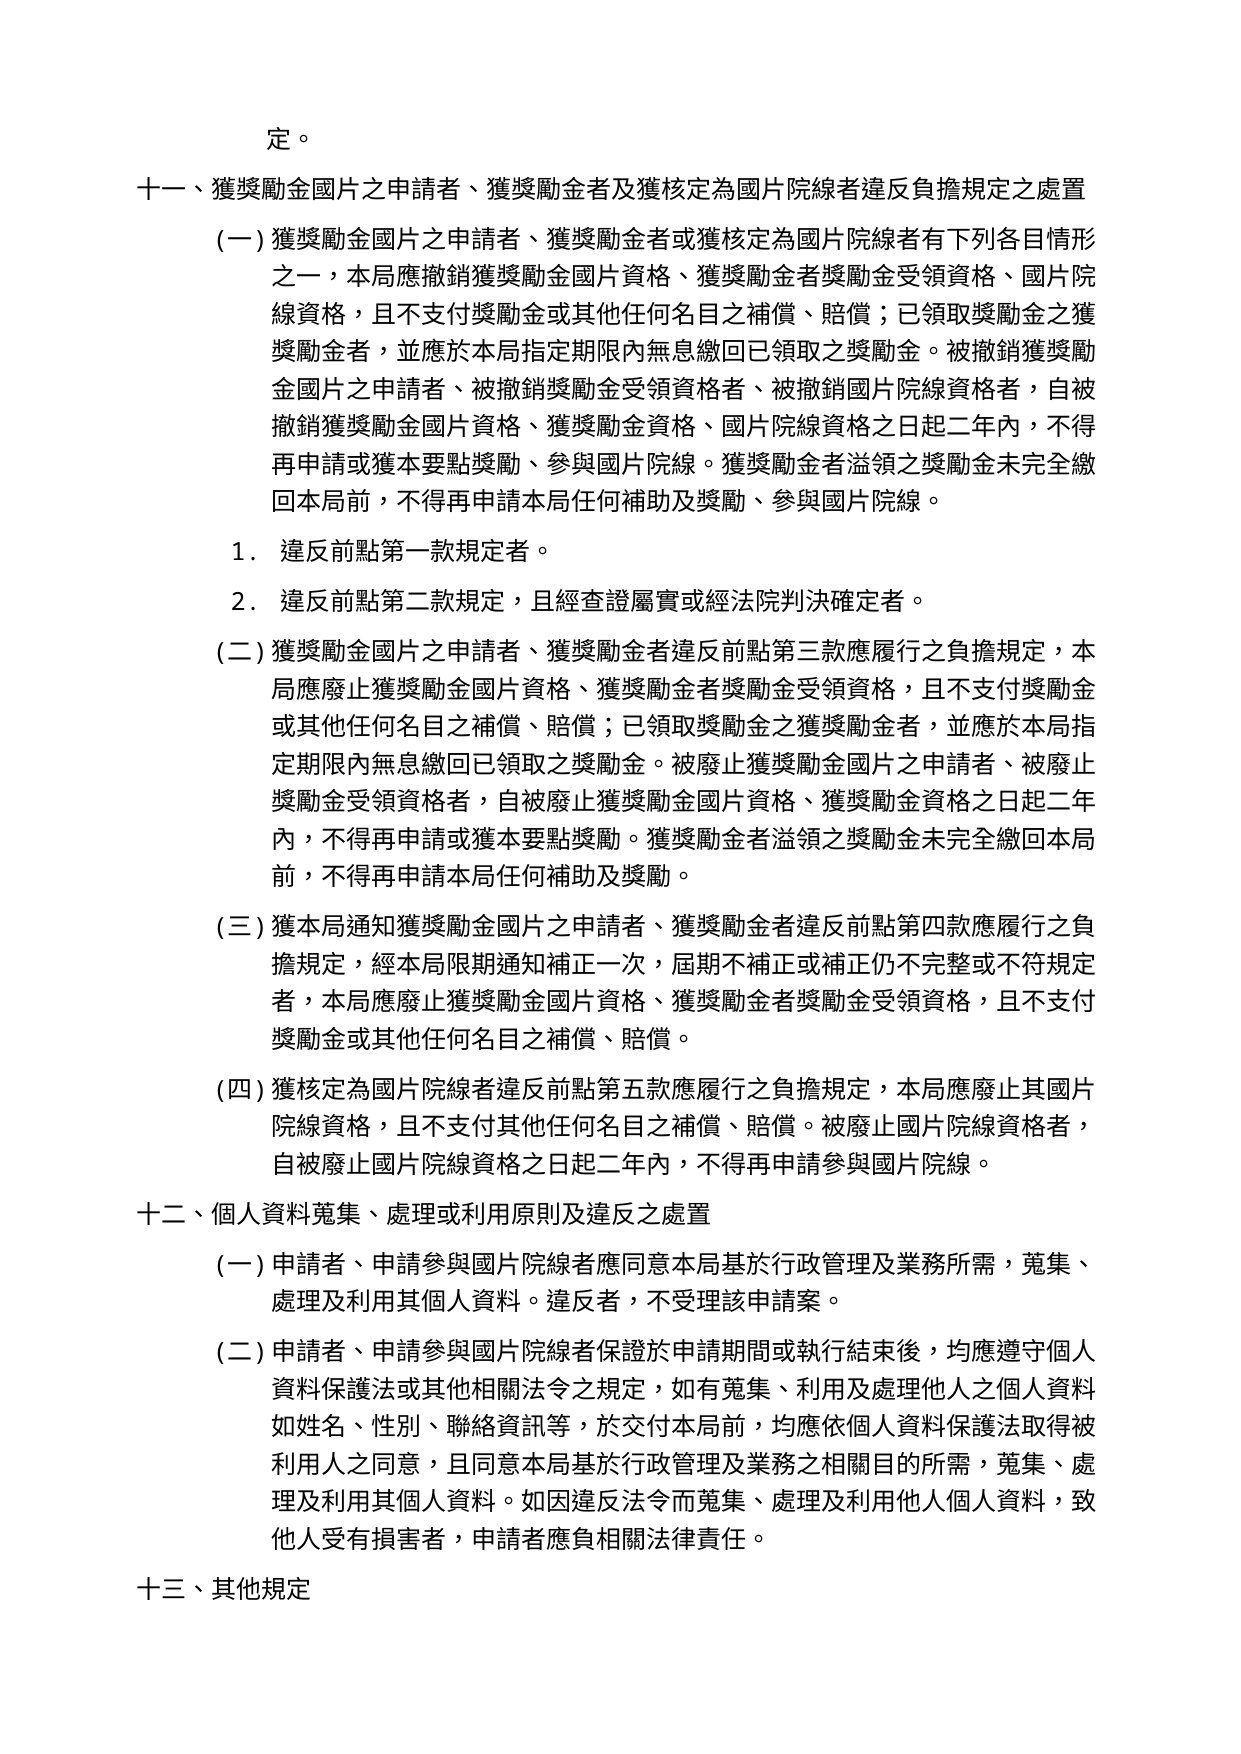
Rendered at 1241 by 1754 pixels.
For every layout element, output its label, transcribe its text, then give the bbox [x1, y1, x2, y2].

list 獲獎勵金國片之申請者、獲獎勵金者及獲核定為國片院線者違反負擔規定之處置 [136, 168, 1110, 206]
list 申請者、申請參與國片院線者應同意本局基於行政管理及業務所需，蒐集、處理及利用其個人資料。違反者，不受理該申請案。 [213, 1243, 1110, 1318]
list 獲本局通知獲獎勵金國片之申請者、獲獎勵金者違反前點第四款應履行之負擔規定，經本局限期通知補正一次，屆期不補正或補正仍不完整或不符規定者，本局應廢止獲獎勵金國片資格、獲獎勵金者獎勵金受領資格，且不支付獎勵金或其他任何名目之補償、賠償。 [213, 906, 1110, 1056]
list 其他規定 [136, 1568, 1110, 1606]
list 申請者、申請參與國片院線者保證於申請期間或執行結束後，均應遵守個人資料保護法或其他相關法令之規定，如有蒐集、利用及處理他人之個人資料如姓名、性別、聯絡資訊等，於交付本局前，均應依個人資料保護法取得被利用人之同意，且同意本局基於行政管理及業務之相關目的所需，蒐集、處理及利用其個人資料。如因違反法令而蒐集、處理及利用他人個人資料，致他人受有損害者，申請者應負相關法律責任。 [213, 1331, 1110, 1556]
list 個人資料蒐集、處理或利用原則及違反之處置 [136, 1193, 1110, 1231]
list 獲獎勵金國片之申請者、獲獎勵金者或獲核定為國片院線者有下列各目情形之一，本局應撤銷獲獎勵金國片資格、獲獎勵金者獎勵金受領資格、國片院線資格，且不支付獎勵金或其他任何名目之補償、賠償；已領取獎勵金之獲獎勵金者，並應於本局指定期限內無息繳回已領取之獎勵金。被撤銷獲獎勵金國片之申請者、被撤銷獎勵金受領資格者、被撤銷國片院線資格者，自被撤銷獲獎勵金國片資格、獲獎勵金資格、國片院線資格之日起二年內，不得再申請或獲本要點獎勵、參與國片院線。獲獎勵金者溢領之獎勵金未完全繳回本局前，不得再申請本局任何補助及獎勵、參與國片院線。 [213, 218, 1110, 518]
list 獲獎勵金國片之申請者、獲獎勵金者違反前點第三款應履行之負擔規定，本局應廢止獲獎勵金國片資格、獲獎勵金者獎勵金受領資格，且不支付獎勵金或其他任何名目之補償、賠償；已領取獎勵金之獲獎勵金者，並應於本局指定期限內無息繳回已領取之獎勵金。被廢止獲獎勵金國片之申請者、被廢止獎勵金受領資格者，自被廢止獲獎勵金國片資格、獲獎勵金資格之日起二年內，不得再申請或獲本要點獎勵。獲獎勵金者溢領之獎勵金未完全繳回本局前，不得再申請本局任何補助及獎勵。 [213, 631, 1110, 893]
list 違反前點第一款規定者。 [230, 531, 1110, 568]
list 違反前點第二款規定，且經查證屬實或經法院判決確定者。 [230, 581, 1110, 618]
list 獲核定為國片院線者及其提供國片映演之映演場所，應符合第八點第一款規定。 [207, 118, 1110, 156]
list 獲核定為國片院線者違反前點第五款應履行之負擔規定，本局應廢止其國片院線資格，且不支付其他任何名目之補償、賠償。被廢止國片院線資格者，自被廢止國片院線資格之日起二年內，不得再申請參與國片院線。 [213, 1068, 1110, 1181]
